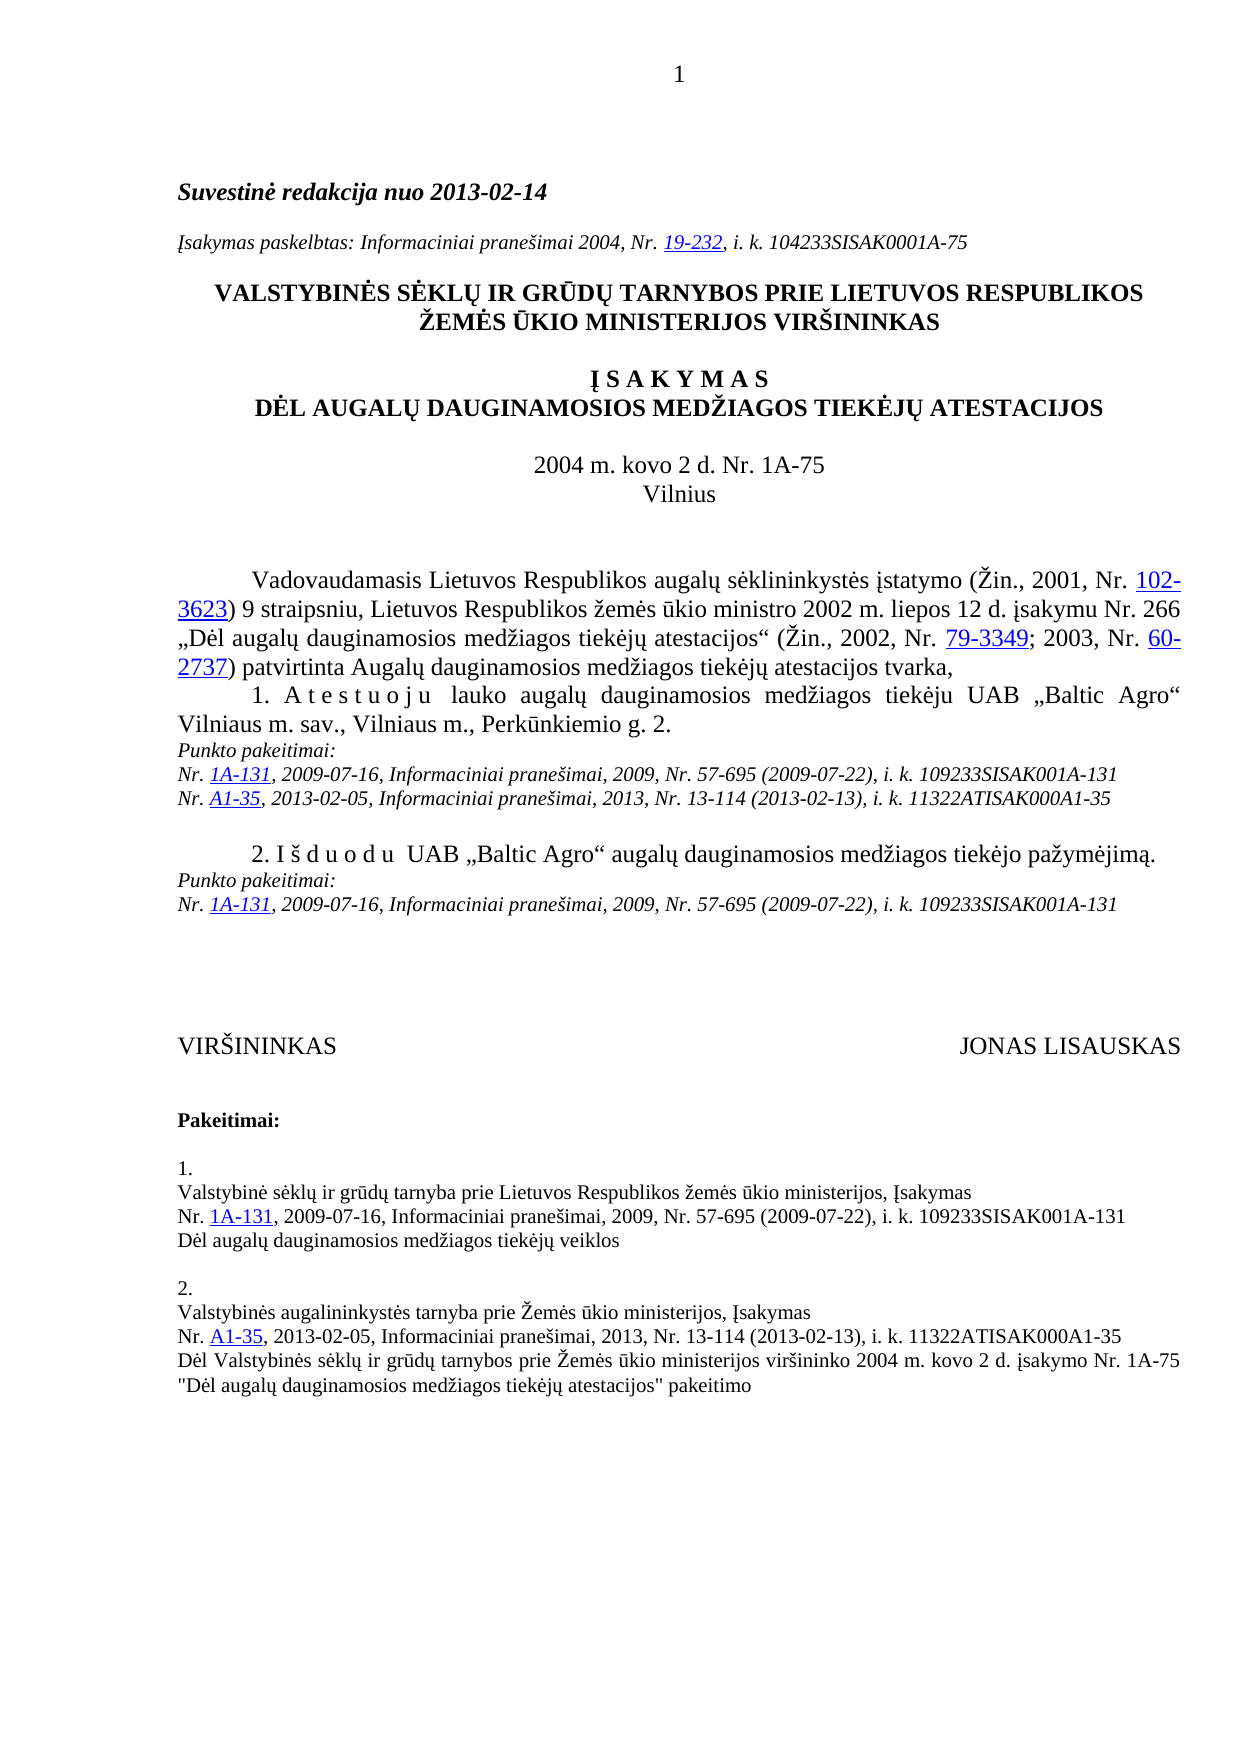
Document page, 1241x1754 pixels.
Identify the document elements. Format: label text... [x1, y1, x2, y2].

text Nr. 1A-131, 2009-07-16, Informaciniai pranešimai, 2009, Nr. 57-695 (2009-07-22), i. k. 109233SISAK001A-131 [177, 762, 1181, 786]
text 1. [177, 1156, 1181, 1180]
text Nr. A1-35, 2013-02-05, Informaciniai pranešimai, 2013, Nr. 13-114 (2013-02-13), i. k. 11322ATISAK000A1-35 [177, 786, 1181, 810]
text VALSTYBINĖS SĖKLŲ IR GRŪDŲ TARNYBOS PRIE LIETUVOS RESPUBLIKOS ŽEMĖS ŪKIO MINISTERIJOS VIRŠININKAS [177, 278, 1181, 336]
text Punkto pakeitimai: [177, 868, 1181, 892]
text VIRŠININKAS JONAS LISAUSKAS [177, 1031, 1181, 1060]
text Nr. 1A-131, 2009-07-16, Informaciniai pranešimai, 2009, Nr. 57-695 (2009-07-22), i. k. 109233SISAK001A-131 [177, 1204, 1181, 1228]
text Vadovaudamasis Lietuvos Respublikos augalų sėklininkystės įstatymo (Žin., 2001, Nr. 102-3623) 9 straipsniu, Lietuvos Respublikos žemės ūkio ministro 2002 m. liepos 12 d. įsakymu Nr. 266 „Dėl augalų dauginamosios medžiagos tiekėjų atestacijos“ (Žin., 2002, Nr. 79-3349; 2003, Nr. 60-2737) patvirtinta Augalų dauginamosios medžiagos tiekėjų atestacijos tvarka, [177, 566, 1181, 681]
text 2. Išduodu UAB „Baltic Agro“ augalų dauginamosios medžiagos tiekėjo pažymėjimą. [177, 839, 1181, 868]
text Vilnius [177, 479, 1181, 508]
text Nr. A1-35, 2013-02-05, Informaciniai pranešimai, 2013, Nr. 13-114 (2013-02-13), i. k. 11322ATISAK000A1-35 [177, 1324, 1181, 1348]
text Valstybinė sėklų ir grūdų tarnyba prie Lietuvos Respublikos žemės ūkio ministerijos, Įsakymas [177, 1180, 1181, 1204]
text Valstybinės augalininkystės tarnyba prie Žemės ūkio ministerijos, Įsakymas [177, 1300, 1181, 1324]
text Punkto pakeitimai: [177, 738, 1181, 762]
text 1. Atestuoju lauko augalų dauginamosios medžiagos tiekėju UAB „Baltic Agro“ Vilniaus m. sav., Vilniaus m., Perkūnkiemio g. 2. [177, 681, 1181, 738]
text Nr. 1A-131, 2009-07-16, Informaciniai pranešimai, 2009, Nr. 57-695 (2009-07-22), i. k. 109233SISAK001A-131 [177, 892, 1181, 916]
text Įsakymas paskelbtas: Informaciniai pranešimai 2004, Nr. 19-232, i. k. 104233SISAK0001A-75 [177, 230, 1181, 254]
text Dėl Valstybinės sėklų ir grūdų tarnybos prie Žemės ūkio ministerijos viršininko 2004 m. kovo 2 d. įsakymo Nr. 1A-75 "Dėl augalų dauginamosios medžiagos tiekėjų atestacijos" pakeitimo [177, 1348, 1181, 1397]
text Dėl augalų dauginamosios medžiagos tiekėjų veiklos [177, 1228, 1181, 1252]
text DĖL AUGALŲ DAUGINAMOSIOS MEDŽIAGOS TIEKĖJŲ ATESTACIJOS [177, 393, 1181, 422]
text 2. [177, 1276, 1181, 1300]
text 2004 m. kovo 2 d. Nr. 1A-75 [177, 451, 1181, 479]
text Į S A K Y M A S [177, 364, 1181, 393]
text Pakeitimai: [177, 1108, 1181, 1132]
text Suvestinė redakcija nuo 2013-02-14 [177, 177, 1181, 206]
